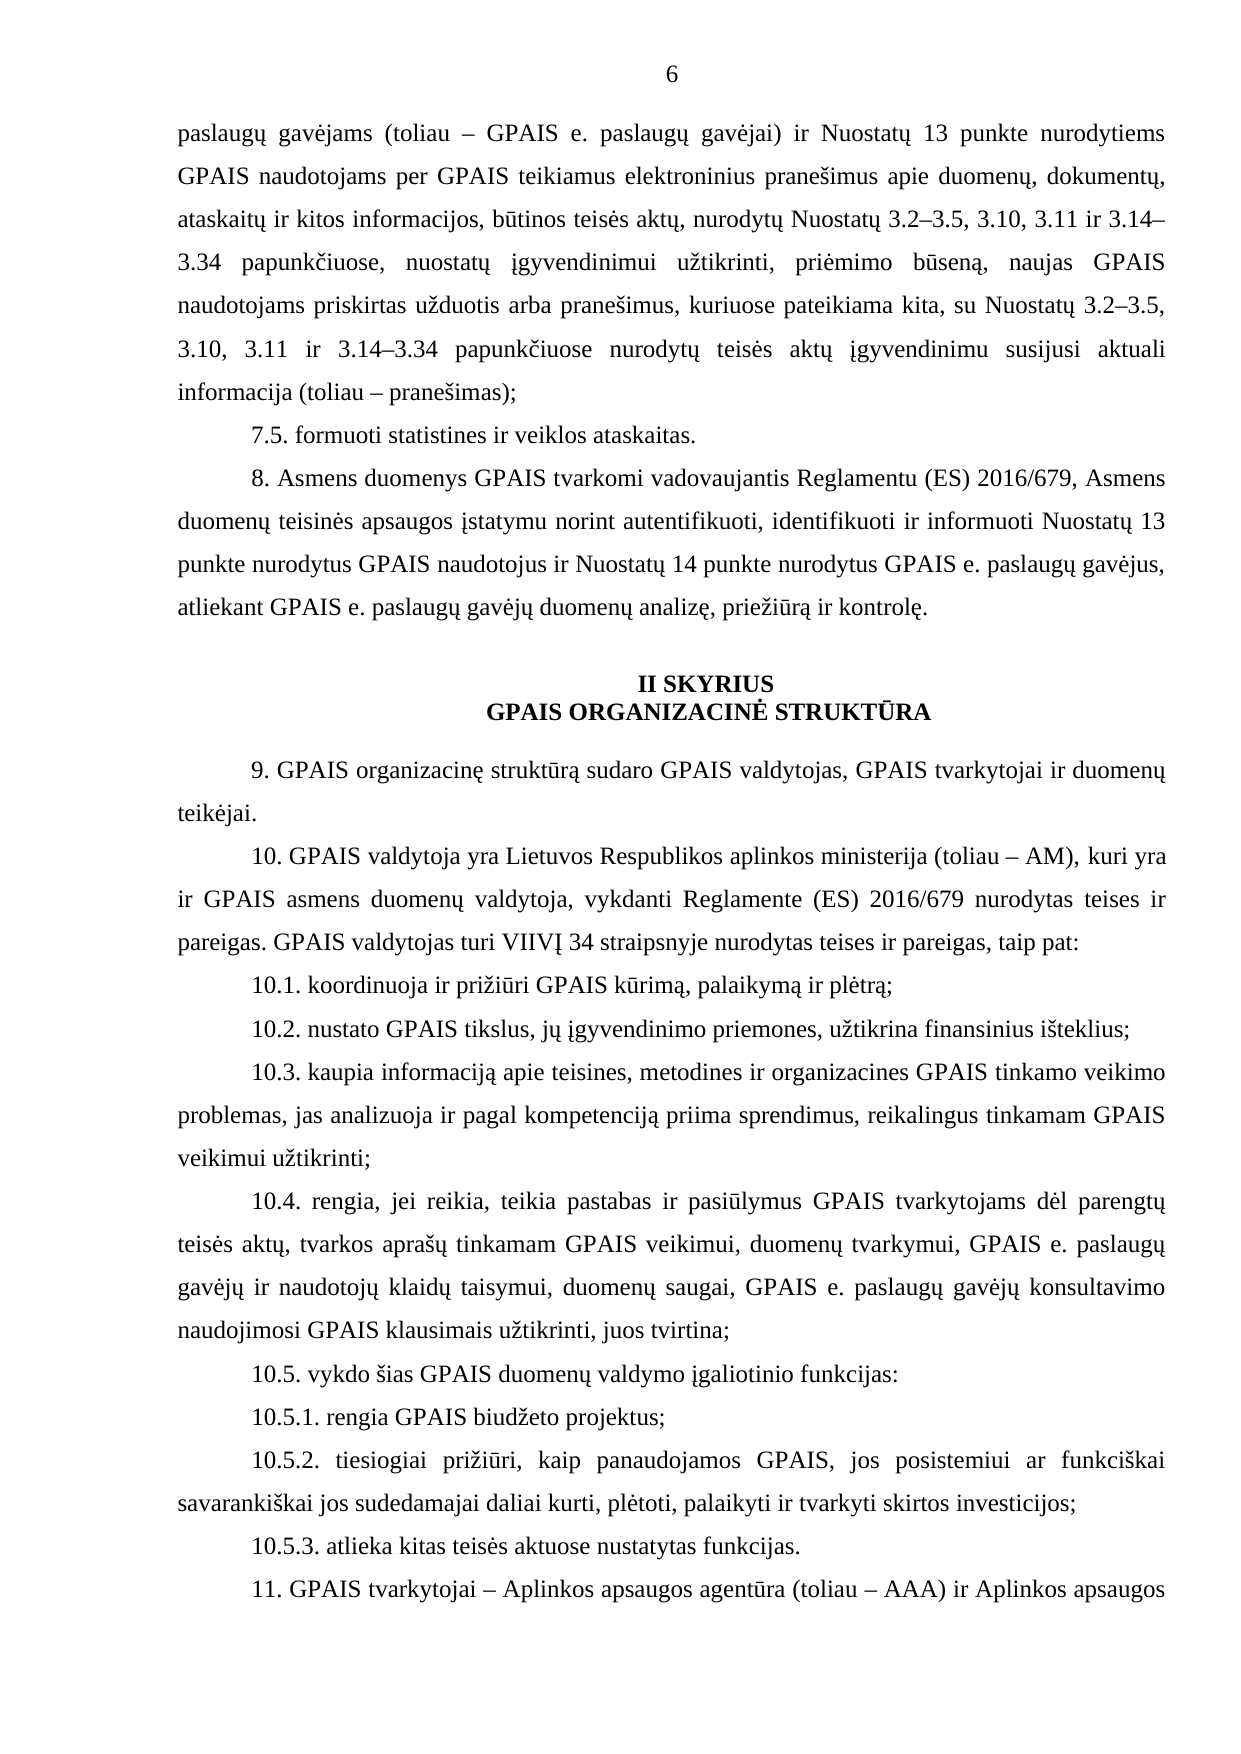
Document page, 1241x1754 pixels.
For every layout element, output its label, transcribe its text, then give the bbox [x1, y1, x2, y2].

text 10.5.2. tiesiogiai prižiūri, kaip panaudojamos GPAIS, jos posistemiui ar funkciškai savarankiškai jos sudedamajai daliai kurti, plėtoti, palaikyti ir tvarkyti skirtos investicijos; [177, 1445, 1166, 1517]
text 10.5. vykdo šias GPAIS duomenų valdymo įgaliotinio funkcijas: [177, 1359, 1166, 1387]
text 10.3. kaupia informaciją apie teisines, metodines ir organizacines GPAIS tinkamo veikimo problemas, jas analizuoja ir pagal kompetenciją priima sprendimus, reikalingus tinkamam GPAIS veikimui užtikrinti; [177, 1057, 1166, 1172]
text GPAIS ORGANIZACINĖ STRUKTŪRA [177, 697, 1166, 726]
text 10.2. nustato GPAIS tikslus, jų įgyvendinimo priemones, užtikrina finansinius išteklius; [177, 1014, 1166, 1042]
text 10.5.1. rengia GPAIS biudžeto projektus; [177, 1402, 1166, 1431]
text 10.4. rengia, jei reikia, teikia pastabas ir pasiūlymus GPAIS tvarkytojams dėl parengtų teisės aktų, tvarkos aprašų tinkamam GPAIS veikimui, duomenų tvarkymui, GPAIS e. paslaugų gavėjų ir naudotojų klaidų taisymui, duomenų saugai, GPAIS e. paslaugų gavėjų konsultavimo naudojimosi GPAIS klausimais užtikrinti, juos tvirtina; [177, 1186, 1166, 1344]
text 7.5. formuoti statistines ir veiklos ataskaitas. [177, 420, 1166, 449]
text 9. GPAIS organizacinę struktūrą sudaro GPAIS valdytojas, GPAIS tvarkytojai ir duomenų teikėjai. [177, 755, 1166, 827]
text II SKYRIUS [177, 669, 1166, 697]
text 10.1. koordinuoja ir prižiūri GPAIS kūrimą, palaikymą ir plėtrą; [177, 971, 1166, 999]
text 11. GPAIS tvarkytojai – Aplinkos apsaugos agentūra (toliau – AAA) ir Aplinkos apsaugos [177, 1574, 1166, 1603]
text 10. GPAIS valdytoja yra Lietuvos Respublikos aplinkos ministerija (toliau – AM), kuri yra ir GPAIS asmens duomenų valdytoja, vykdanti Reglamente (ES) 2016/679 nurodytas teises ir pareigas. GPAIS valdytojas turi VIIVĮ 34 straipsnyje nurodytas teises ir pareigas, taip pat: [177, 841, 1166, 956]
text 8. Asmens duomenys GPAIS tvarkomi vadovaujantis Reglamentu (ES) 2016/679, Asmens duomenų teisinės apsaugos įstatymu norint autentifikuoti, identifikuoti ir informuoti Nuostatų 13 punkte nurodytus GPAIS naudotojus ir Nuostatų 14 punkte nurodytus GPAIS e. paslaugų gavėjus, atliekant GPAIS e. paslaugų gavėjų duomenų analizę, priežiūrą ir kontrolę. [177, 463, 1166, 621]
text paslaugų gavėjams (toliau – GPAIS e. paslaugų gavėjai) ir Nuostatų 13 punkte nurodytiems GPAIS naudotojams per GPAIS teikiamus elektroninius pranešimus apie duomenų, dokumentų, ataskaitų ir kitos informacijos, būtinos teisės aktų, nurodytų Nuostatų 3.2–3.5, 3.10, 3.11 ir 3.14–3.34 papunkčiuose, nuostatų įgyvendinimui užtikrinti, priėmimo būseną, naujas GPAIS naudotojams priskirtas užduotis arba pranešimus, kuriuose pateikiama kita, su Nuostatų 3.2–3.5, 3.10, 3.11 ir 3.14–3.34 papunkčiuose nurodytų teisės aktų įgyvendinimu susijusi aktuali informacija (toliau – pranešimas); [177, 118, 1166, 406]
text 10.5.3. atlieka kitas teisės aktuose nustatytas funkcijas. [177, 1531, 1166, 1560]
